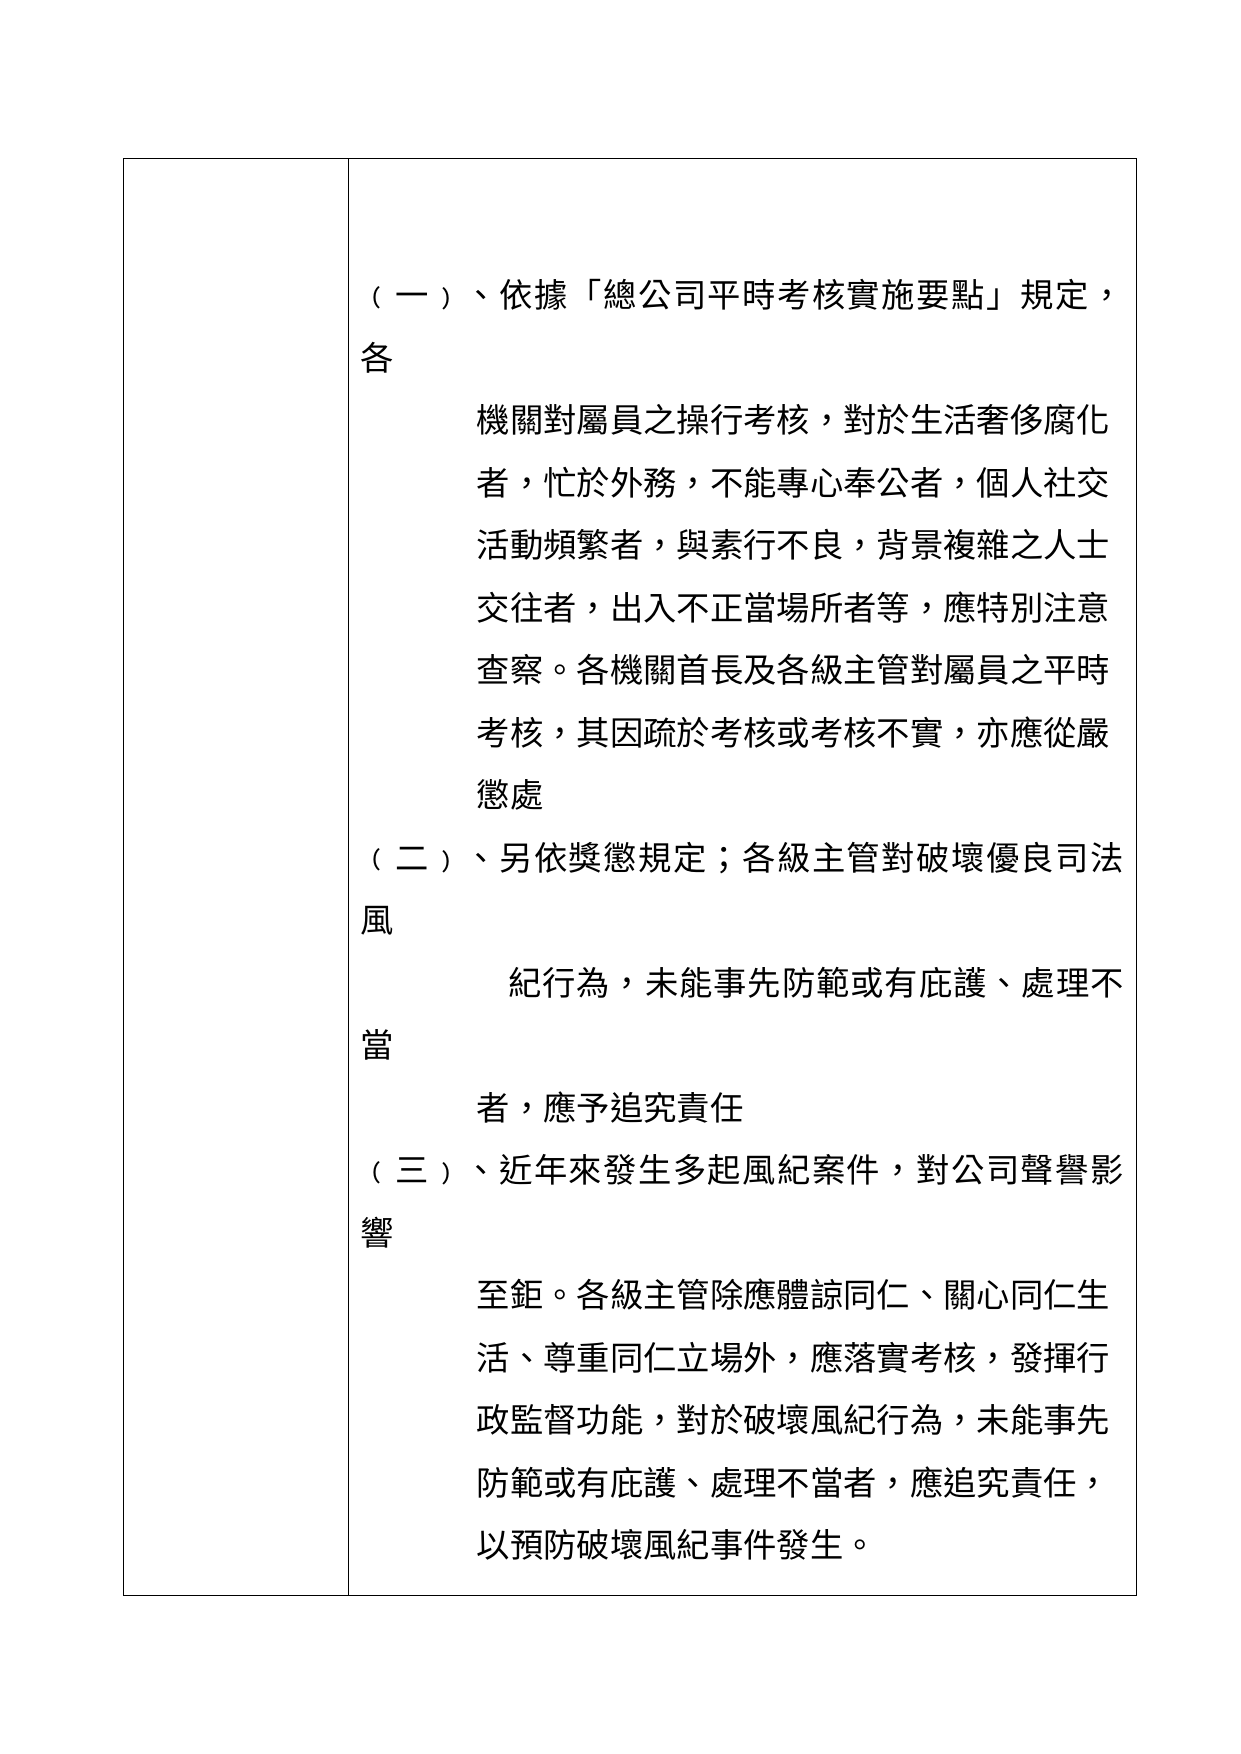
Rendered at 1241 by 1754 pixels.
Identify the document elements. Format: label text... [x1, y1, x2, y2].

table_cell [124, 159, 348, 1595]
table_cell ﹙一﹚、依據「總公司平時考核實施要點」規定，各 機關對屬員之操行考核，對於生活奢侈腐化 者，忙於外務，不能專心奉公者，個人社交 活動頻繁者，與素行不良，背景複雜之人士 交往者，出入不正當場所者等，應特別注意 查察。各機關首長及各級主管對屬員之平時 考核，其因疏於考核或考核不實，亦應從嚴 懲處 ﹙二﹚、另依獎懲規定；各級主管對破壞優良司法風 紀行為，未能事先防範或有庇護、處理不當 者，應予追究責任 ﹙三﹚、近年來發生多起風紀案件，對公司聲譽影響 至鉅。各級主管除應體諒同仁、關心同仁生 活、尊重同仁立場外，應落實考核，發揮行 政監督功能，對於破壞風紀行為，未能事先 防範或有庇護、處理不當者，應追究責任， 以預防破壞風紀事件發生。 [349, 159, 1136, 1595]
